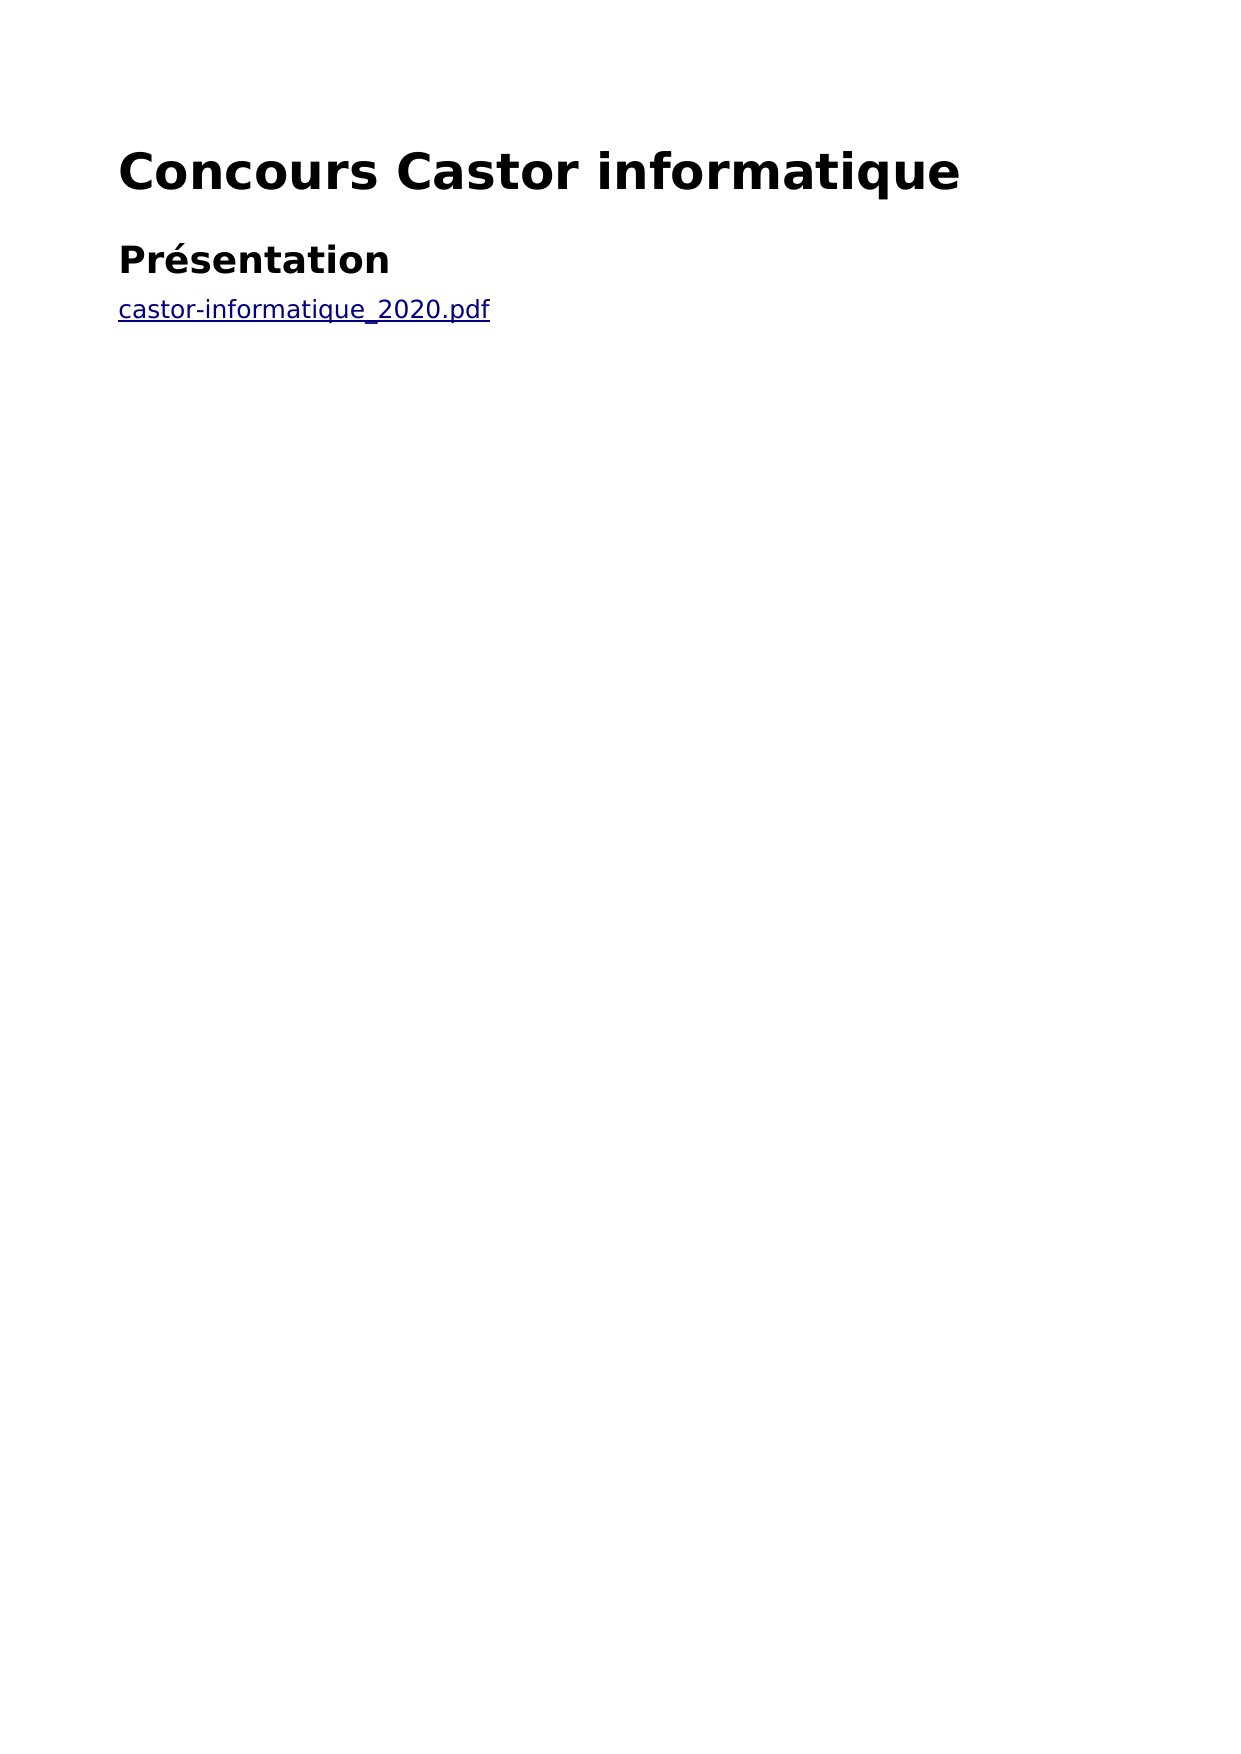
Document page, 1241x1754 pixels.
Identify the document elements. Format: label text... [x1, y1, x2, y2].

subtitle Concours Castor informatique [118, 143, 1122, 201]
subtitle Présentation [118, 239, 1122, 282]
text castor-informatique_2020.pdf [118, 295, 1122, 324]
